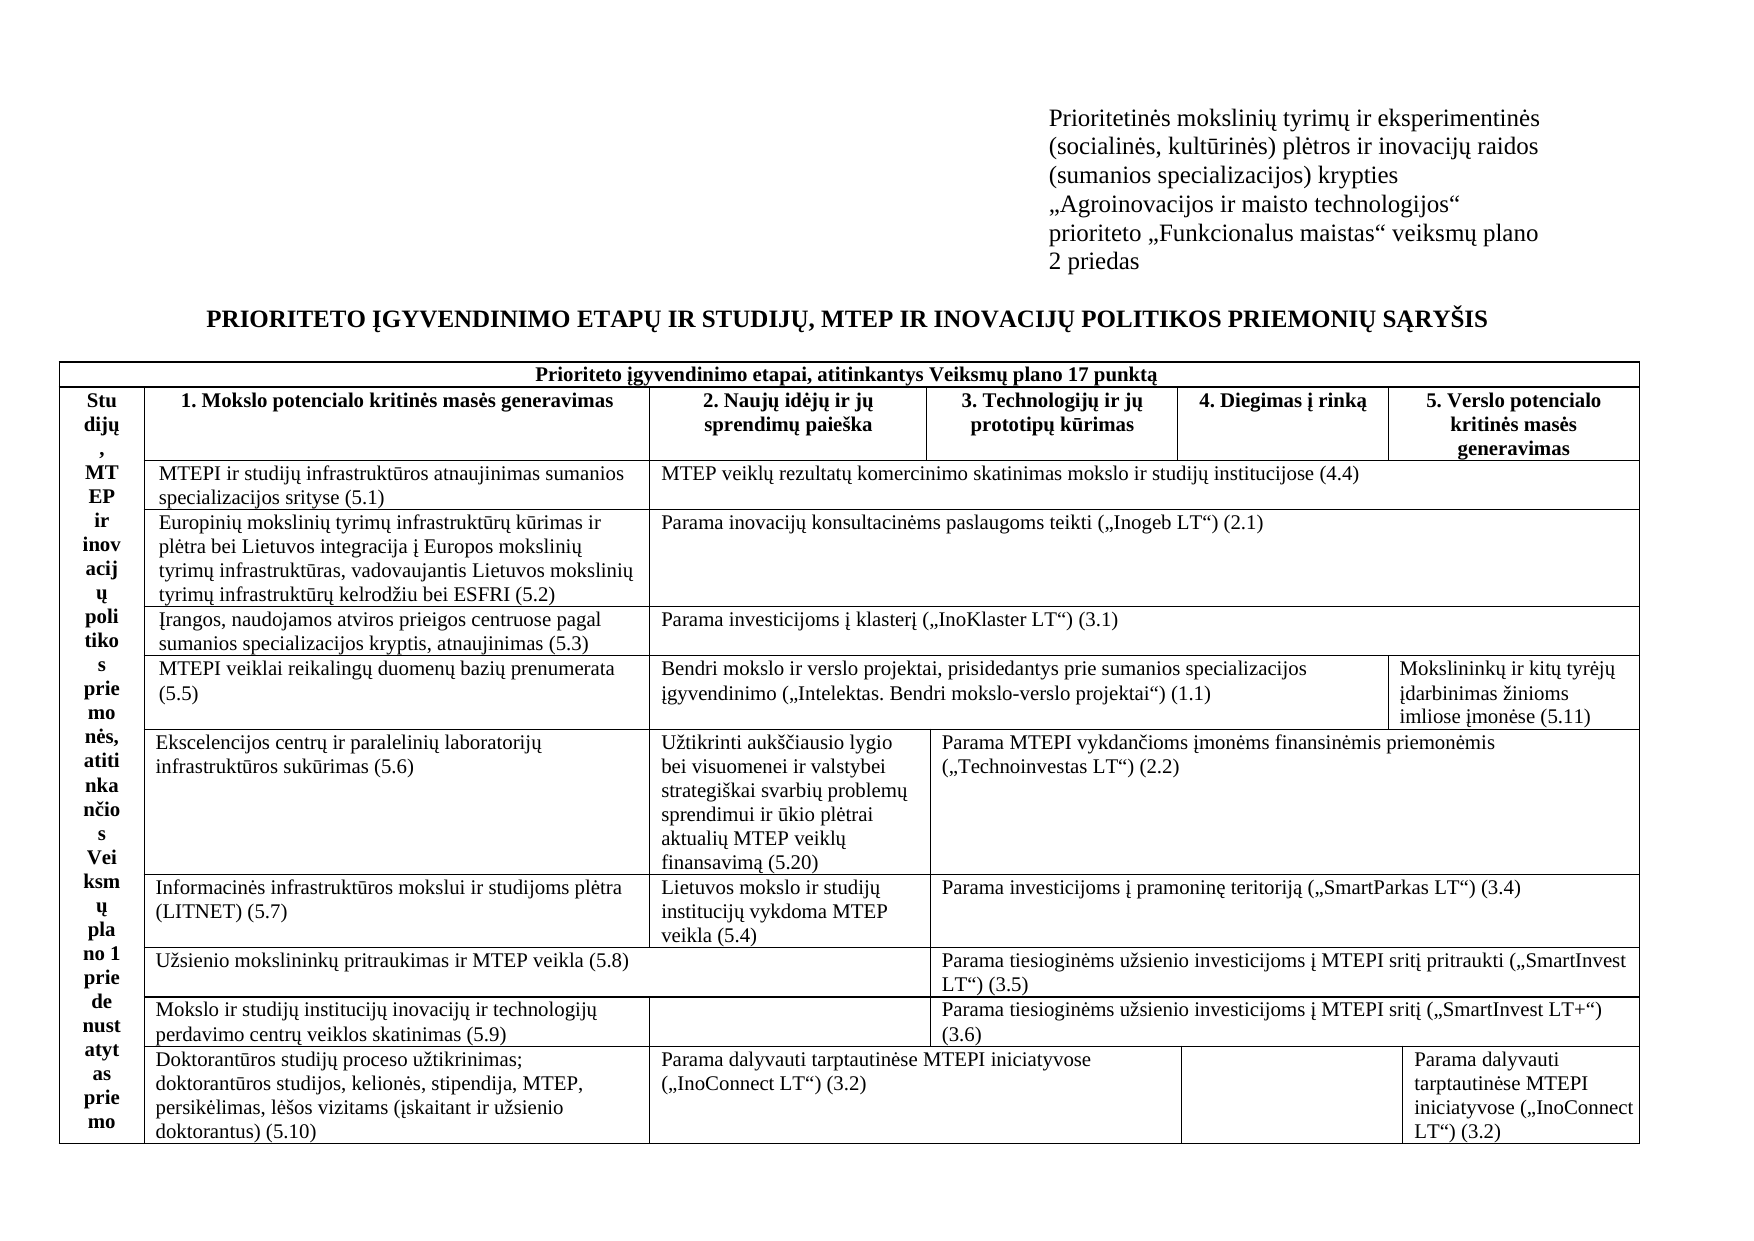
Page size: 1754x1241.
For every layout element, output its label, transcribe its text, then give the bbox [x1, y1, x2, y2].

table_cell Lietuvos mokslo ir studijų institucijų vykdoma MTEP veikla (5.4) [650, 875, 930, 947]
table_cell Mokslo ir studijų institucijų inovacijų ir technologijų perdavimo centrų veiklos skatinimas (5.9) [145, 998, 649, 1046]
table_cell Europinių mokslinių tyrimų infrastruktūrų kūrimas ir plėtra bei Lietuvos integracija į Europos mokslinių tyrimų infrastruktūras, vadovaujantis Lietuvos mokslinių tyrimų infrastruktūrų kelrodžiu bei ESFRI (5.2) [145, 510, 649, 606]
table_cell MTEPI veiklai reikalingų duomenų bazių prenumerata (5.5) [145, 656, 649, 728]
text 2 priedas [1048, 246, 1636, 275]
text „Agroinovacijos ir maisto technologijos“ [1048, 189, 1636, 218]
text prioriteto „Funkcionalus maistas“ veiksmų plano [1048, 218, 1636, 246]
table_cell 2. Naujų idėjų ir jų sprendimų paieška [650, 388, 926, 460]
text (socialinės, kultūrinės) plėtros ir inovacijų raidos [1048, 131, 1636, 160]
table_cell MTEP veiklų rezultatų komercinimo skatinimas mokslo ir studijų institucijose (4.4) [650, 461, 1639, 509]
table_cell Užsienio mokslininkų pritraukimas ir MTEP veikla (5.8) [145, 948, 930, 996]
table_cell Parama dalyvauti tarptautinėse MTEPI iniciatyvose („InoConnect LT“) (3.2) [1403, 1047, 1639, 1143]
table_cell Parama investicijoms į klasterį („InoKlaster LT“) (3.1) [650, 607, 1639, 655]
table_cell Studijų, MTEP ir inovacijų politikos priemonės, atitinkančios Veiksmų plano 1 priede nustatytas priemo [60, 388, 144, 1143]
table_header Prioriteto įgyvendinimo etapai, atitinkantys Veiksmų plano 17 punktą [60, 363, 1639, 386]
table_cell Užtikrinti aukščiausio lygio bei visuomenei ir valstybei strategiškai svarbių problemų sprendimui ir ūkio plėtrai aktualių MTEP veiklų finansavimą (5.20) [650, 730, 930, 874]
table_cell Mokslininkų ir kitų tyrėjų įdarbinimas žinioms imliose įmonėse (5.11) [1389, 656, 1639, 728]
table_cell Ekscelencijos centrų ir paralelinių laboratorijų infrastruktūros sukūrimas (5.6) [145, 730, 649, 874]
table_cell [1182, 1047, 1402, 1143]
table_cell [650, 998, 930, 1046]
table_cell Parama MTEPI vykdančioms įmonėms finansinėmis priemonėmis („Technoinvestas LT“) (2.2) [931, 730, 1639, 874]
table_cell 1. Mokslo potencialo kritinės masės generavimas [145, 388, 649, 460]
table_cell 4. Diegimas į rinką [1178, 388, 1388, 460]
table_cell 5. Verslo potencialo kritinės masės generavimas [1389, 388, 1639, 460]
text (sumanios specializacijos) krypties [1048, 160, 1636, 189]
table_cell Bendri mokslo ir verslo projektai, prisidedantys prie sumanios specializacijos įgyvendinimo („Intelektas. Bendri mokslo-verslo projektai“) (1.1) [650, 656, 1388, 728]
table_cell Doktorantūros studijų proceso užtikrinimas; doktorantūros studijos, kelionės, stipendija, MTEP, persikėlimas, lėšos vizitams (įskaitant ir užsienio doktorantus) (5.10) [145, 1047, 649, 1143]
table_cell Informacinės infrastruktūros mokslui ir studijoms plėtra (LITNET) (5.7) [145, 875, 649, 947]
table_cell Įrangos, naudojamos atviros prieigos centruose pagal sumanios specializacijos kryptis, atnaujinimas (5.3) [145, 607, 649, 655]
table_cell Parama dalyvauti tarptautinėse MTEPI iniciatyvose („InoConnect LT“) (3.2) [650, 1047, 1181, 1143]
text PRIORITETO ĮGYVENDINIMO ETAPŲ IR STUDIJŲ, MTEP IR INOVACIJŲ POLITIKOS PRIEMONIŲ SĄRYŠIS [59, 304, 1636, 333]
table_cell Parama tiesioginėms užsienio investicijoms į MTEPI sritį pritraukti („SmartInvest LT“) (3.5) [931, 948, 1639, 996]
table_cell 3. Technologijų ir jų prototipų kūrimas [927, 388, 1177, 460]
table_cell Parama investicijoms į pramoninę teritoriją („SmartParkas LT“) (3.4) [931, 875, 1639, 947]
table_cell MTEPI ir studijų infrastruktūros atnaujinimas sumanios specializacijos srityse (5.1) [145, 461, 649, 509]
table_cell Parama inovacijų konsultacinėms paslaugoms teikti („Inogeb LT“) (2.1) [650, 510, 1639, 606]
table_cell Parama tiesioginėms užsienio investicijoms į MTEPI sritį („SmartInvest LT+“) (3.6) [931, 998, 1639, 1046]
text Prioritetinės mokslinių tyrimų ir eksperimentinės [1048, 103, 1636, 131]
